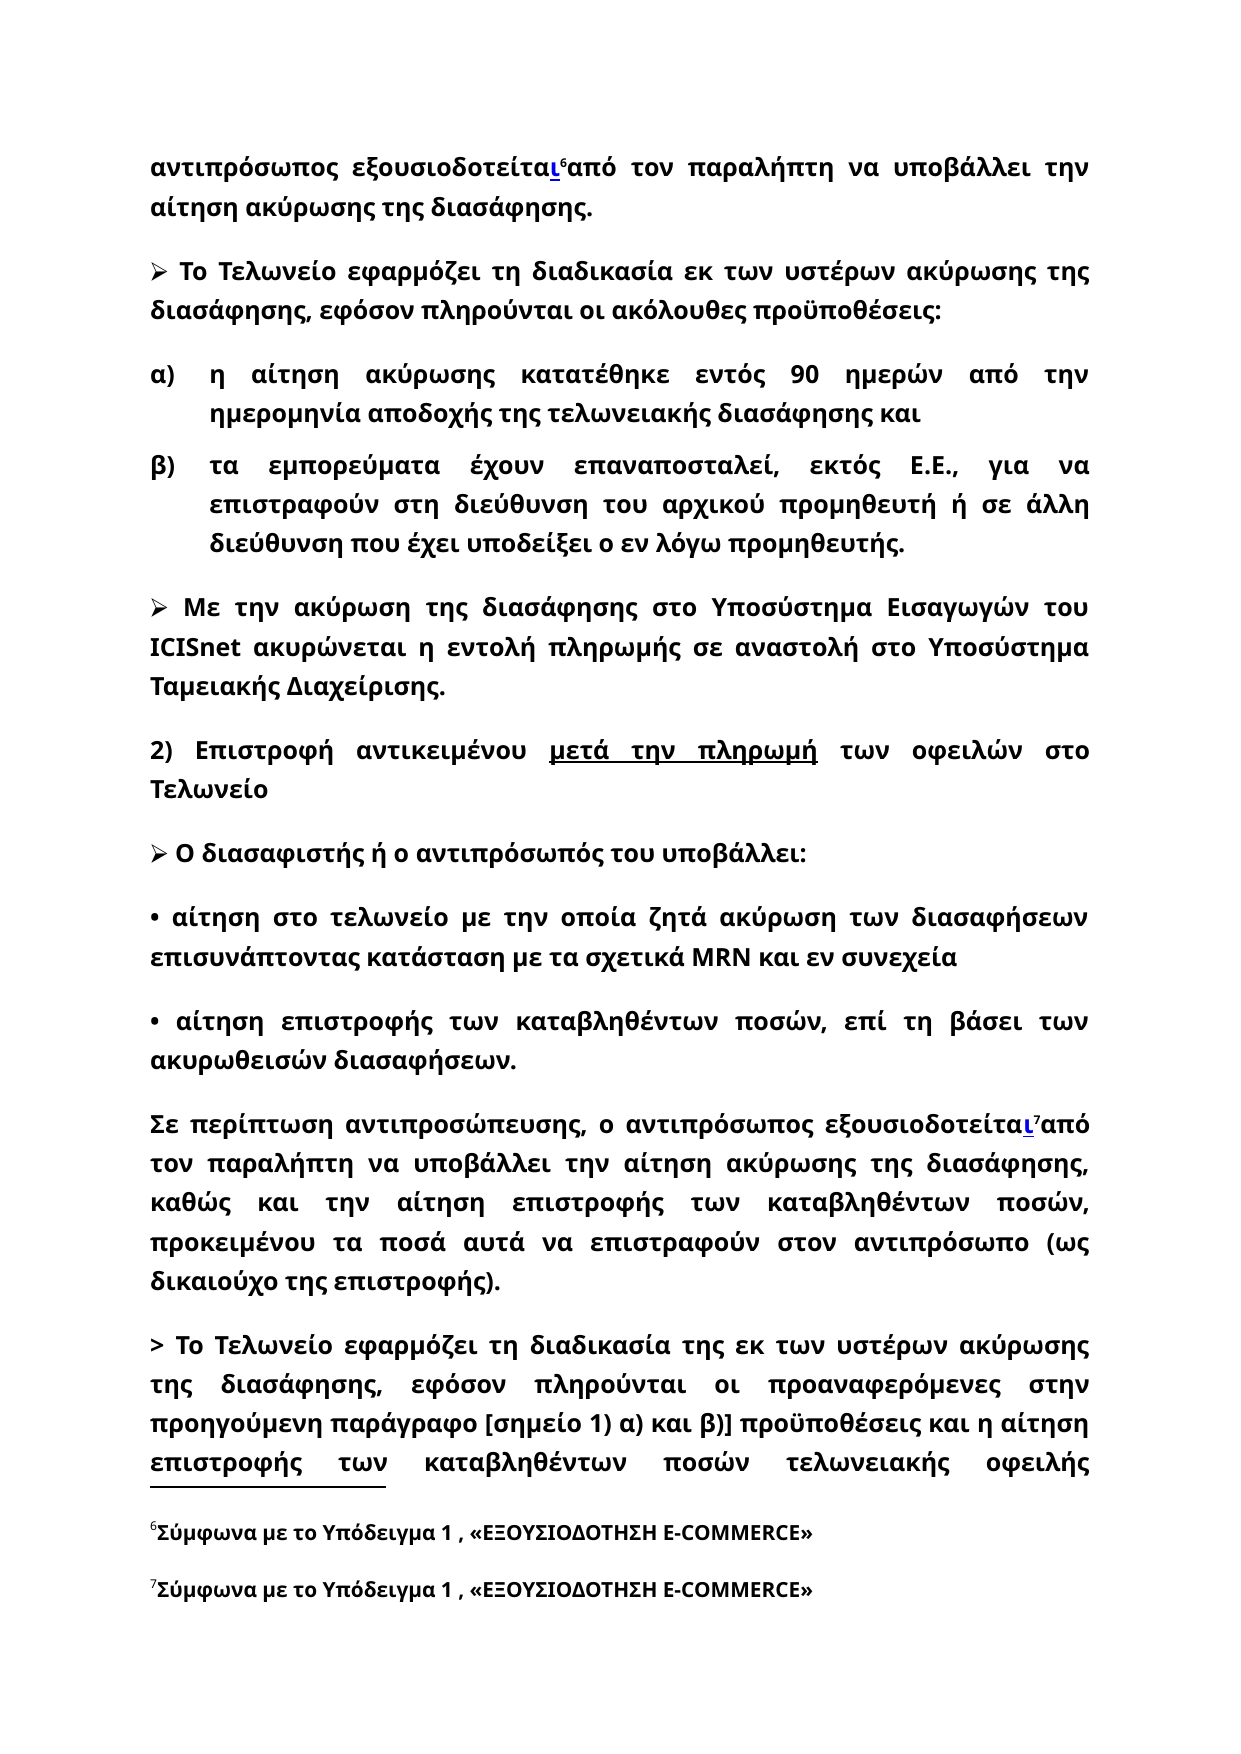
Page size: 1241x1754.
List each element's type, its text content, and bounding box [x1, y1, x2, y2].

list α) η αίτηση ακύρωσης κατατέθηκε εντός 90 ημερών από την ημερομηνία αποδοχής της τελωνειακής διασάφησης και [150, 357, 1090, 430]
text 2) Επιστροφή αντικειμένου μετά την πληρωμή των οφειλών στο Τελωνείο [150, 732, 1090, 806]
list β) τα εμπορεύματα έχουν επαναποσταλεί, εκτός Ε.Ε., για να επιστραφούν στη διεύθυνση του αρχικού προμηθευτή ή σε άλλη διεύθυνση που έχει υποδείξει ο εν λόγω προμηθευτής. [150, 447, 1090, 560]
text ⮚ Το Τελωνείο εφαρμόζει τη διαδικασία εκ των υστέρων ακύρωσης της διασάφησης, εφόσον πληρούνται οι ακόλουθες προϋποθέσεις: [150, 253, 1090, 327]
text ⮚ Ο διασαφιστής ή ο αντιπρόσωπός του υποβάλλει: [150, 836, 1090, 870]
text • αίτηση στο τελωνείο με την οποία ζητά ακύρωση των διασαφήσεων επισυνάπτοντας κατάσταση με τα σχετικά MRN και εν συνεχεία [150, 900, 1090, 973]
text Σύμφωνα με το Υπόδειγμα 1 , «ΕΞΟΥΣΙΟΔΟΤΗΣΗ E-COMMERCE» [150, 1518, 1090, 1546]
text • αίτηση επιστροφής των καταβληθέντων ποσών, επί τη βάσει των ακυρωθεισών διασαφήσεων. [150, 1003, 1090, 1077]
text Σε περίπτωση αντιπροσώπευσης, ο αντιπρόσωπος εξουσιοδοτείταιαπό τον παραλήπτη να υποβάλλει την αίτηση ακύρωσης της διασάφησης, καθώς και την αίτηση επιστροφής των καταβληθέντων ποσών, προκειμένου τα ποσά αυτά να επιστραφούν στον αντιπρόσωπο (ως δικαιούχο της επιστροφής). [150, 1107, 1090, 1297]
text > Το Τελωνείο εφαρμόζει τη διαδικασία της εκ των υστέρων ακύρωσης της διασάφησης, εφόσον πληρούνται οι προαναφερόμενες στην προηγούμενη παράγραφο [σημείο 1) α) και β)] προϋποθέσεις και η αίτηση επιστροφής των καταβληθέντων ποσών τελωνειακής οφειλής [150, 1327, 1090, 1479]
text αντιπρόσωπος εξουσιοδοτείταιαπό τον παραλήπτη να υποβάλλει την αίτηση ακύρωσης της διασάφησης. [150, 150, 1090, 223]
text Σύμφωνα με το Υπόδειγμα 1 , «ΕΞΟΥΣΙΟΔΟΤΗΣΗ E-COMMERCE» [150, 1576, 1090, 1604]
text ⮚ Με την ακύρωση της διασάφησης στο Υποσύστημα Εισαγωγών του ICISnet ακυρώνεται η εντολή πληρωμής σε αναστολή στο Υποσύστημα Ταμειακής Διαχείρισης. [150, 590, 1090, 702]
